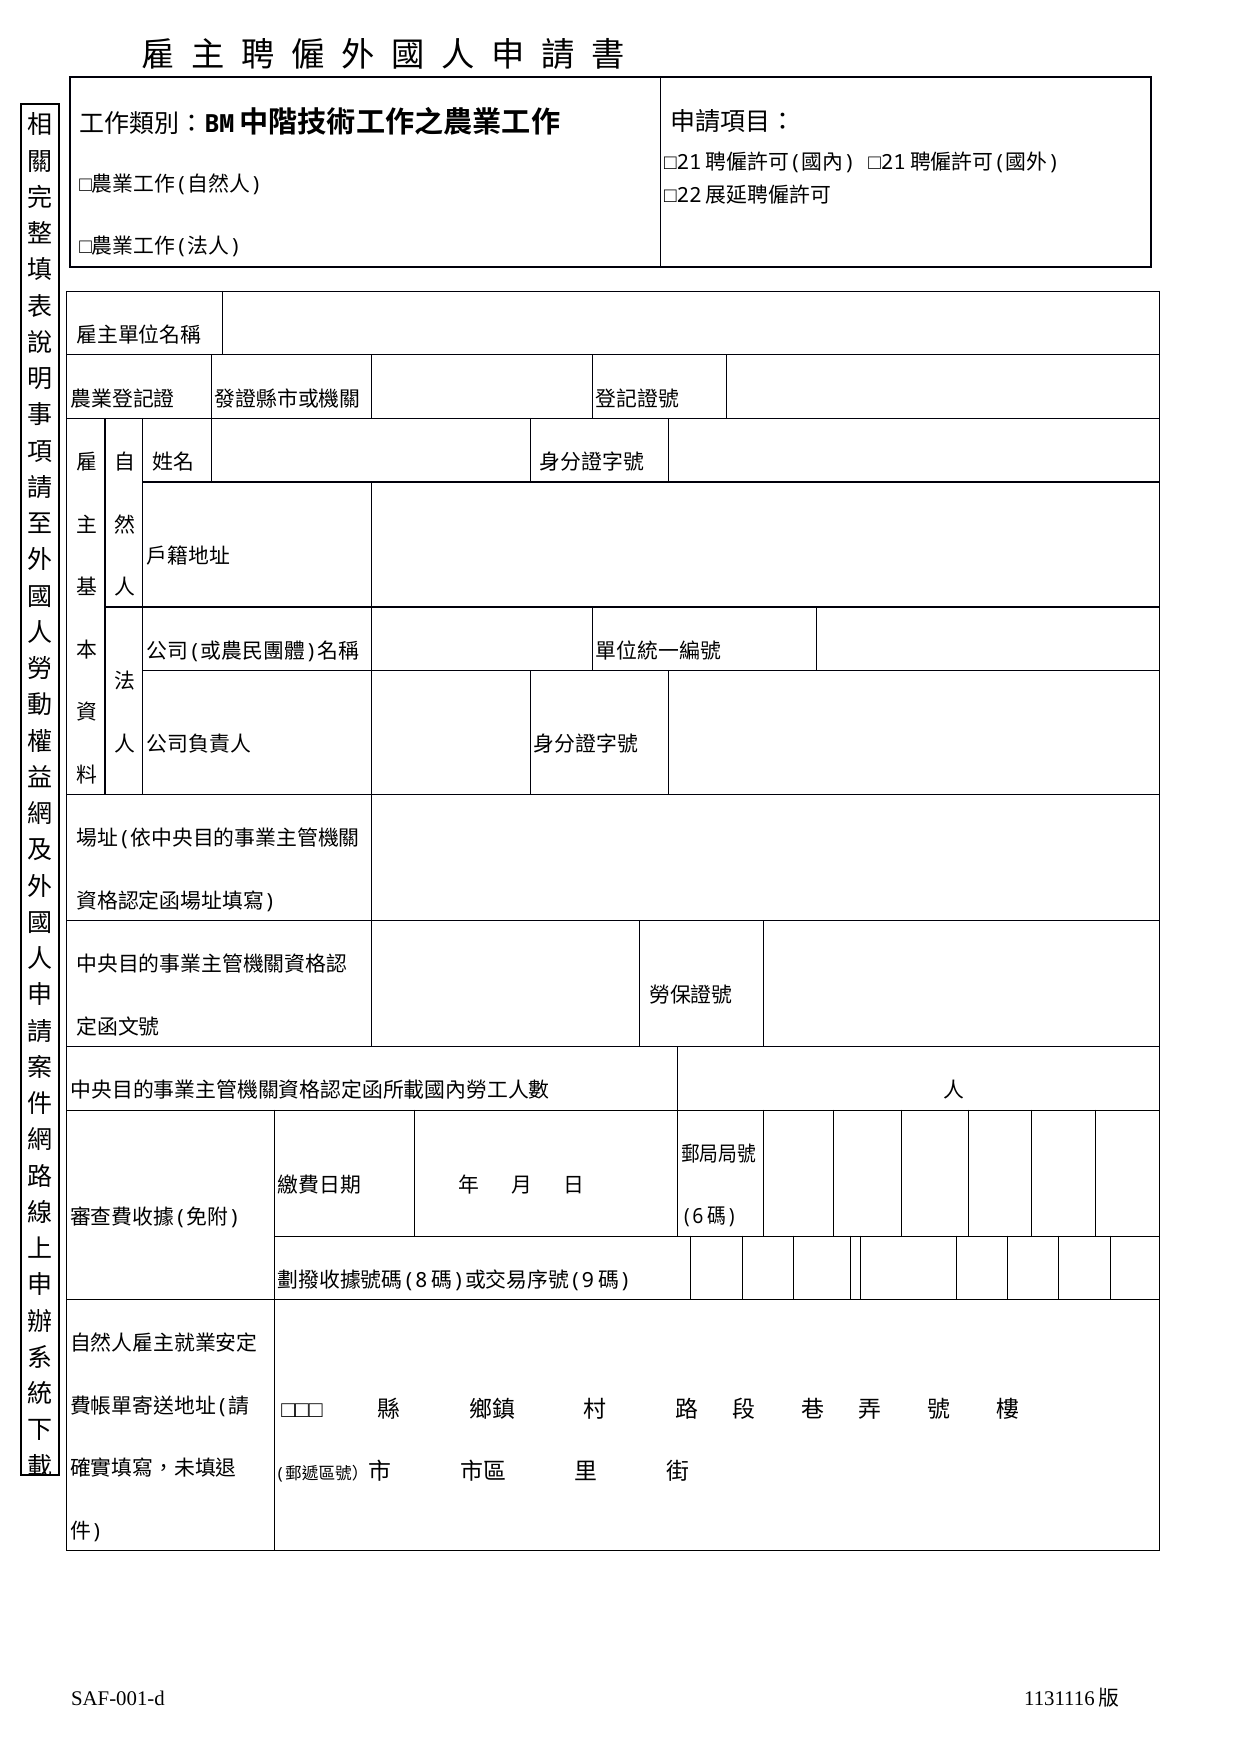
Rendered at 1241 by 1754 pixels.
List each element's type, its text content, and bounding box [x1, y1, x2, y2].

table_cell [372, 795, 1159, 920]
table_cell [1096, 1111, 1159, 1236]
table_cell [372, 671, 530, 794]
table_cell 繳費日期 [275, 1111, 414, 1236]
table_cell 雇主基本資料 [67, 419, 104, 794]
table_cell [1008, 1237, 1058, 1299]
table_cell [957, 1237, 1007, 1299]
table_cell 公司負責人 [143, 671, 371, 794]
table_header 申請項目： □21聘僱許可(國內) □21聘僱許可(國外) □22展延聘僱許可 [661, 78, 1150, 266]
table_cell [1160, 1110, 1171, 1236]
table_cell [1160, 418, 1171, 481]
table_cell [1160, 794, 1171, 920]
table_header [223, 292, 1159, 354]
table_cell [1160, 670, 1171, 794]
table_cell 戶籍地址 [143, 483, 371, 606]
text 雇 主 聘 僱 外 國 人 申 請 書 [71, 28, 1081, 76]
table_header [1160, 291, 1171, 354]
table_cell 單位統一編號 [593, 608, 816, 670]
table_cell 公司(或農民團體)名稱 [143, 608, 371, 670]
table_cell 身分證字號 [531, 419, 668, 481]
table_cell [794, 1237, 850, 1299]
table_cell [1059, 1237, 1110, 1299]
table_cell 中央目的事業主管機關資格認定函所載國內勞工人數 [67, 1047, 677, 1109]
table_cell [969, 1111, 1031, 1236]
table_cell [817, 608, 1159, 670]
table_cell [1160, 1046, 1171, 1109]
table_cell [727, 355, 1159, 418]
table_cell [669, 419, 1159, 481]
table_cell [691, 1237, 742, 1299]
table_cell 身分證字號 [531, 671, 668, 794]
table_cell [861, 1237, 956, 1299]
table_cell [834, 1111, 901, 1236]
table_cell 勞保證號 [640, 921, 763, 1046]
table_cell 姓名 [143, 419, 211, 481]
table_cell [1160, 1299, 1171, 1550]
table_cell [1032, 1111, 1095, 1236]
table_cell 劃撥收據號碼(8碼)或交易序號(9碼) [275, 1237, 690, 1299]
table_header 雇主單位名稱 [67, 292, 222, 354]
table_cell 郵局局號(6碼) [678, 1111, 763, 1236]
table_cell 人 [678, 1047, 1159, 1109]
table_cell 中央目的事業主管機關資格認定函文號 [67, 921, 371, 1046]
table_cell [851, 1237, 860, 1299]
table_cell [1160, 354, 1171, 418]
table_cell [372, 608, 592, 670]
table_cell [1160, 481, 1171, 606]
table_cell [372, 921, 639, 1046]
table_cell [743, 1237, 793, 1299]
table_cell [764, 1111, 833, 1236]
table_cell 年 月 日 [415, 1111, 677, 1236]
table_cell 自然人 [106, 419, 142, 606]
table_cell [1160, 606, 1171, 670]
table_cell □□□ 縣 鄉鎮 村 路 段 巷 弄 號 樓 (郵遞區號）市 市區 里 街 [275, 1300, 1159, 1550]
table_cell [764, 921, 1159, 1046]
table_cell [1160, 920, 1171, 1046]
table_cell [212, 419, 530, 481]
table_cell 法人 [106, 608, 142, 794]
table_cell 審查費收據(免附) [67, 1111, 274, 1299]
text 相關完整填表說明事項請至外國人勞動權益網及外國人申請案件網路線上申辦系統下載專區下載 [22, 105, 58, 1474]
table_cell [1160, 1236, 1171, 1299]
table_cell [372, 483, 1159, 606]
table_header 工作類別：BM中階技術工作之農業工作 □農業工作(自然人) □農業工作(法人) [71, 78, 660, 266]
table_cell [1111, 1237, 1159, 1299]
table_cell 自然人雇主就業安定費帳單寄送地址(請確實填寫，未填退件) [67, 1300, 274, 1550]
table_cell [902, 1111, 968, 1236]
table_cell [669, 671, 1159, 794]
table_cell [372, 355, 592, 418]
table_cell 場址(依中央目的事業主管機關資格認定函場址填寫) [67, 795, 371, 920]
